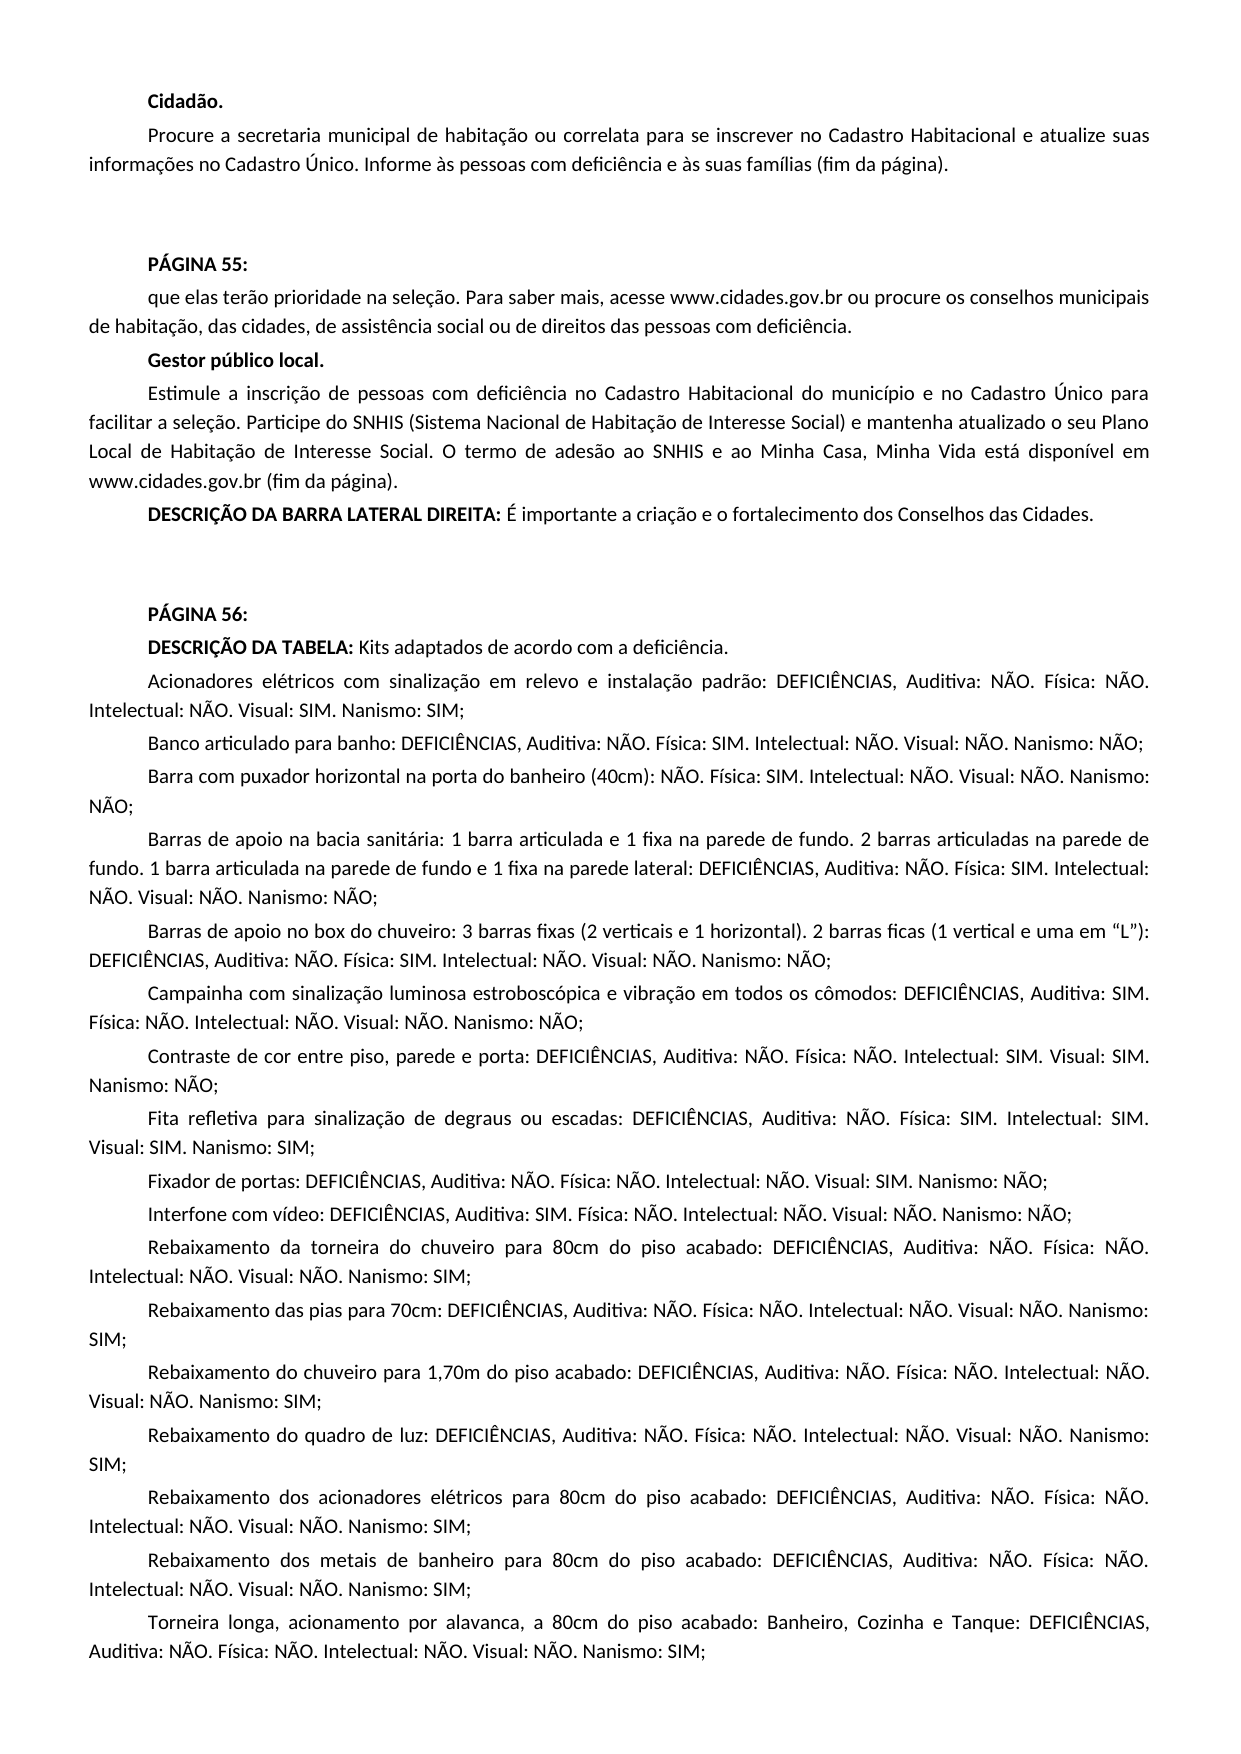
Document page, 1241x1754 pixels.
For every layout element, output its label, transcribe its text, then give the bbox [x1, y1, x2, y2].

text Fita refletiva para sinalização de degraus ou escadas: DEFICIÊNCIAS, Auditiva: NÃO. Física: SIM. Intelectual: SIM. Visual: SIM. Nanismo: SIM; [89, 1105, 1152, 1160]
text DESCRIÇÃO DA BARRA LATERAL DIREITA: É importante a criação e o fortalecimento dos Conselhos das Cidades. [89, 501, 1152, 527]
text Barras de apoio no box do chuveiro: 3 barras fixas (2 verticais e 1 horizontal). 2 barras ficas (1 vertical e uma em “L”): DEFICIÊNCIAS, Auditiva: NÃO. Física: SIM. Intelectual: NÃO. Visual: NÃO. Nanismo: NÃO; [89, 918, 1152, 972]
text Rebaixamento da torneira do chuveiro para 80cm do piso acabado: DEFICIÊNCIAS, Auditiva: NÃO. Física: NÃO. Intelectual: NÃO. Visual: NÃO. Nanismo: SIM; [89, 1234, 1152, 1289]
text Acionadores elétricos com sinalização em relevo e instalação padrão: DEFICIÊNCIAS, Auditiva: NÃO. Física: NÃO. Intelectual: NÃO. Visual: SIM. Nanismo: SIM; [89, 668, 1152, 722]
text PÁGINA 55: [89, 251, 1152, 277]
text Barra com puxador horizontal na porta do banheiro (40cm): NÃO. Física: SIM. Intelectual: NÃO. Visual: NÃO. Nanismo: NÃO; [89, 764, 1152, 818]
text Rebaixamento do chuveiro para 1,70m do piso acabado: DEFICIÊNCIAS, Auditiva: NÃO. Física: NÃO. Intelectual: NÃO. Visual: NÃO. Nanismo: SIM; [89, 1359, 1152, 1414]
text Campainha com sinalização luminosa estroboscópica e vibração em todos os cômodos: DEFICIÊNCIAS, Auditiva: SIM. Física: NÃO. Intelectual: NÃO. Visual: NÃO. Nanismo: NÃO; [89, 980, 1152, 1035]
text PÁGINA 56: [89, 601, 1152, 627]
text Barras de apoio na bacia sanitária: 1 barra articulada e 1 fixa na parede de fundo. 2 barras articuladas na parede de fundo. 1 barra articulada na parede de fundo e 1 fixa na parede lateral: DEFICIÊNCIAS, Auditiva: NÃO. Física: SIM. Intelectual: NÃO. Visual: NÃO. Nanismo: NÃO; [89, 826, 1152, 910]
text DESCRIÇÃO DA TABELA: Kits adaptados de acordo com a deficiência. [89, 634, 1152, 660]
text Rebaixamento das pias para 70cm: DEFICIÊNCIAS, Auditiva: NÃO. Física: NÃO. Intelectual: NÃO. Visual: NÃO. Nanismo: SIM; [89, 1297, 1152, 1352]
text Fixador de portas: DEFICIÊNCIAS, Auditiva: NÃO. Física: NÃO. Intelectual: NÃO. Visual: SIM. Nanismo: NÃO; [89, 1168, 1152, 1193]
text Estimule a inscrição de pessoas com deficiência no Cadastro Habitacional do município e no Cadastro Único para facilitar a seleção. Participe do SNHIS (Sistema Nacional de Habitação de Interesse Social) e mantenha atualizado o seu Plano Local de Habitação de Interesse Social. O termo de adesão ao SNHIS e ao Minha Casa, Minha Vida está disponível em www.cidades.gov.br (fim da página). [89, 380, 1152, 493]
text Rebaixamento dos acionadores elétricos para 80cm do piso acabado: DEFICIÊNCIAS, Auditiva: NÃO. Física: NÃO. Intelectual: NÃO. Visual: NÃO. Nanismo: SIM; [89, 1484, 1152, 1539]
text Procure a secretaria municipal de habitação ou correlata para se inscrever no Cadastro Habitacional e atualize suas informações no Cadastro Único. Informe às pessoas com deficiência e às suas famílias (fim da página). [89, 122, 1152, 177]
text que elas terão prioridade na seleção. Para saber mais, acesse www.cidades.gov.br ou procure os conselhos municipais de habitação, das cidades, de assistência social ou de direitos das pessoas com deficiência. [89, 284, 1152, 339]
text Cidadão. [89, 89, 1152, 114]
text Gestor público local. [89, 347, 1152, 372]
text Rebaixamento do quadro de luz: DEFICIÊNCIAS, Auditiva: NÃO. Física: NÃO. Intelectual: NÃO. Visual: NÃO. Nanismo: SIM; [89, 1422, 1152, 1477]
text Interfone com vídeo: DEFICIÊNCIAS, Auditiva: SIM. Física: NÃO. Intelectual: NÃO. Visual: NÃO. Nanismo: NÃO; [89, 1201, 1152, 1227]
text Torneira longa, acionamento por alavanca, a 80cm do piso acabado: Banheiro, Cozinha e Tanque: DEFICIÊNCIAS, Auditiva: NÃO. Física: NÃO. Intelectual: NÃO. Visual: NÃO. Nanismo: SIM; [89, 1609, 1152, 1664]
text Rebaixamento dos metais de banheiro para 80cm do piso acabado: DEFICIÊNCIAS, Auditiva: NÃO. Física: NÃO. Intelectual: NÃO. Visual: NÃO. Nanismo: SIM; [89, 1547, 1152, 1602]
text Contraste de cor entre piso, parede e porta: DEFICIÊNCIAS, Auditiva: NÃO. Física: NÃO. Intelectual: SIM. Visual: SIM. Nanismo: NÃO; [89, 1043, 1152, 1097]
text Banco articulado para banho: DEFICIÊNCIAS, Auditiva: NÃO. Física: SIM. Intelectual: NÃO. Visual: NÃO. Nanismo: NÃO; [89, 730, 1152, 756]
